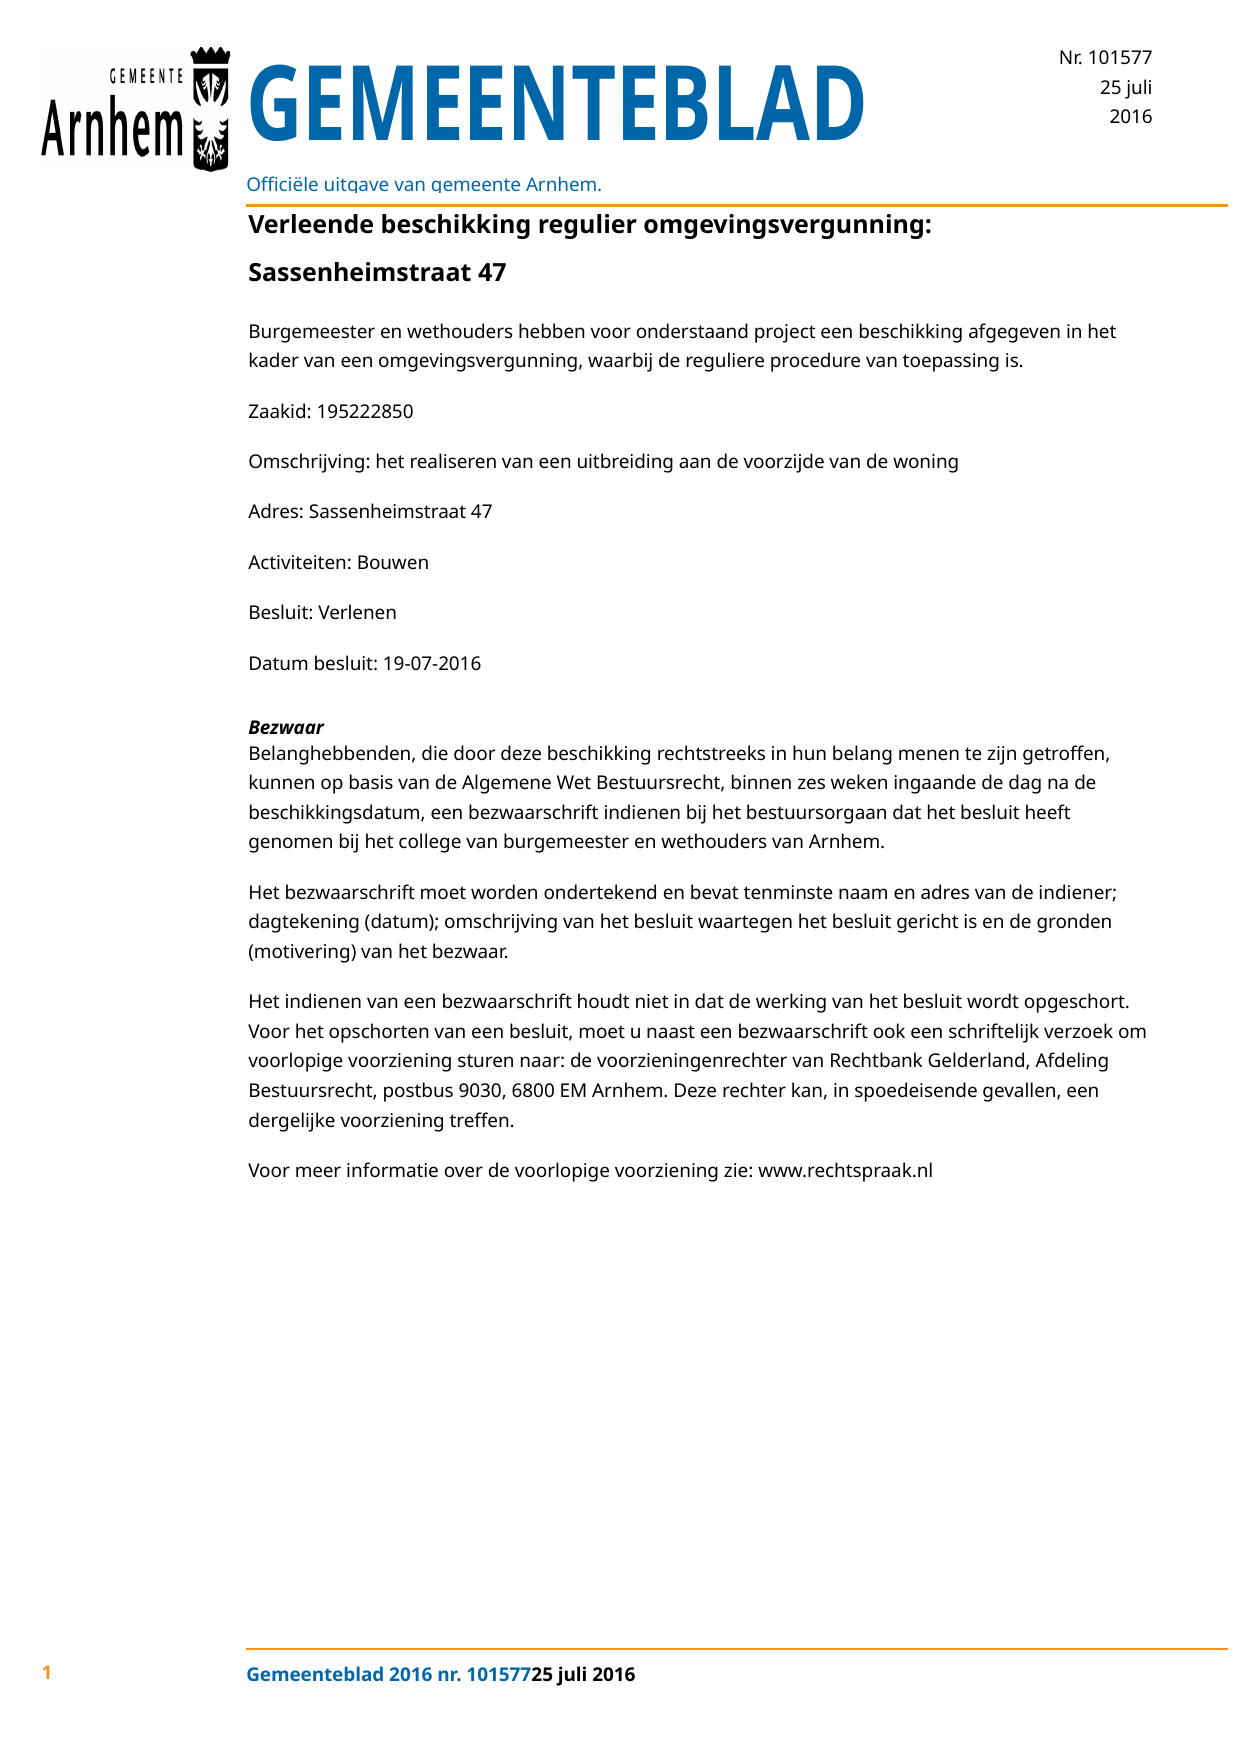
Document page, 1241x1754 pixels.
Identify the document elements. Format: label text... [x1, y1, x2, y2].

text Bezwaar [248, 714, 1152, 740]
text Voor meer informatie over de voorlopige voorziening zie: www.rechtspraak.nl [248, 1157, 1152, 1183]
text Het indienen van een bezwaarschrift houdt niet in dat de werking van het besluit wordt opgeschort. Voor het opschorten van een besluit, moet u naast een bezwaarschrift ook een schriftelijk verzoek om voorlopige voorziening sturen naar: de voorzieningenrechter van Rechtbank Gelderland, Afdeling Bestuursrecht, postbus 9030, 6800 EM Arnhem. Deze rechter kan, in spoedeisende gevallen, een dergelijke voorziening treffen. [248, 988, 1152, 1132]
text Omschrijving: het realiseren van een uitbreiding aan de voorzijde van de woning [248, 448, 1152, 474]
text Verleende beschikking regulier omgevingsvergunning: Sassenheimstraat 47 [248, 207, 1152, 288]
text Zaakid: 195222850 [248, 398, 1152, 424]
text Burgemeester en wethouders hebben voor onderstaand project een beschikking afgegeven in het kader van een omgevingsvergunning, waarbij de reguliere procedure van toepassing is. [248, 318, 1152, 373]
text Besluit: Verlenen [248, 599, 1152, 625]
picture [41, 47, 231, 172]
text Datum besluit: 19-07-2016 [248, 650, 1152, 676]
text Belanghebbenden, die door deze beschikking rechtstreeks in hun belang menen te zijn getroffen, kunnen op basis van de Algemene Wet Bestuursrecht, binnen zes weken ingaande de dag na de beschikkingsdatum, een bezwaarschrift indienen bij het bestuursorgaan dat het besluit heeft genomen bij het college van burgemeester en wethouders van Arnhem. [248, 740, 1152, 854]
text Activiteiten: Bouwen [248, 549, 1152, 575]
text Het bezwaarschrift moet worden ondertekend en bevat tenminste naam en adres van de indiener; dagtekening (datum); omschrijving van het besluit waartegen het besluit gericht is en de gronden (motivering) van het bezwaar. [248, 879, 1152, 964]
text Adres: Sassenheimstraat 47 [248, 499, 1152, 524]
